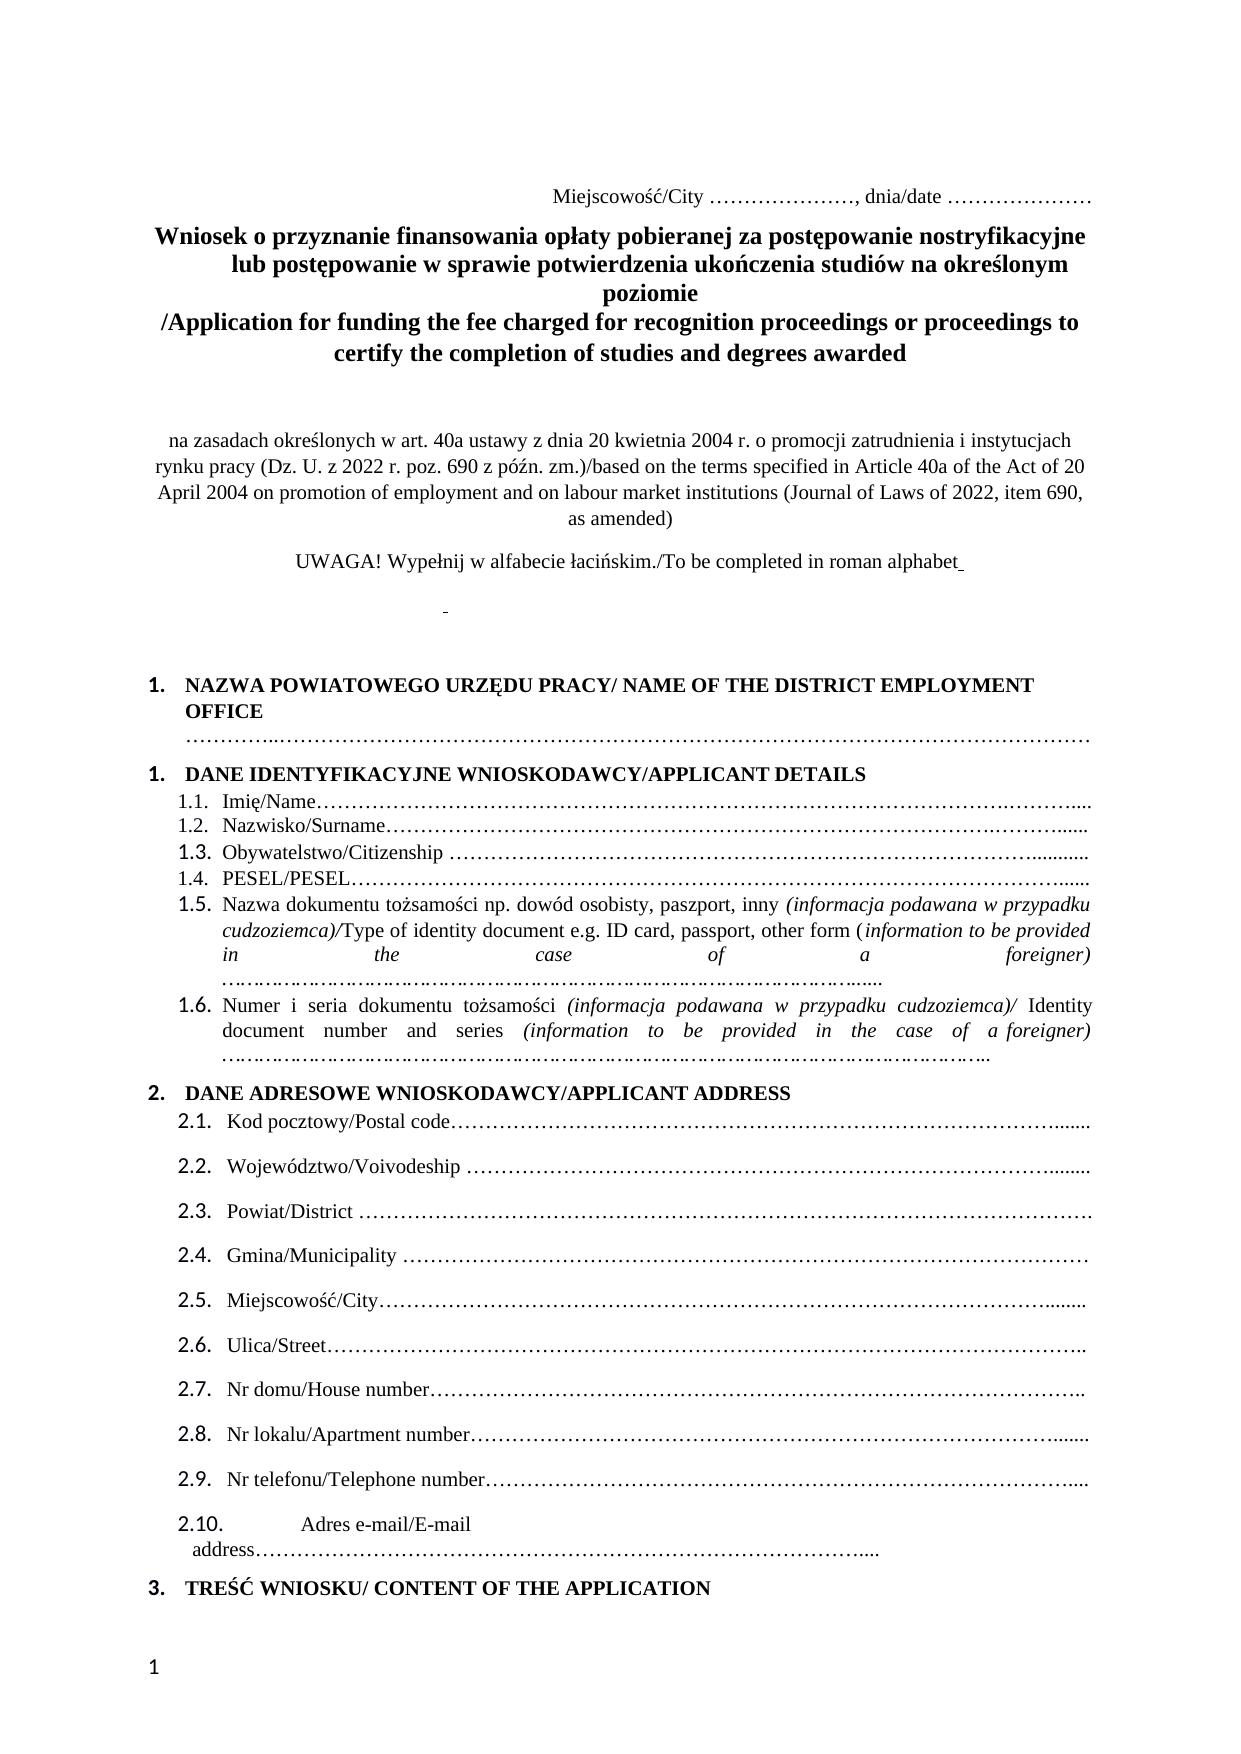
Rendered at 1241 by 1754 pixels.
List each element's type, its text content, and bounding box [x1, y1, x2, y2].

list DANE ADRESOWE WNIOSKODAWCY/APPLICANT ADDRESS [148, 1078, 1093, 1106]
list Gmina/Municipality ……………………………………………………………………………………… [177, 1241, 1093, 1268]
text …………..……………………………………………………………………………………………………… [148, 723, 1093, 747]
list Kod pocztowy/Postal code……………………………………………………………………………....... [177, 1106, 1093, 1134]
list Numer i seria dokumentu tożsamości (informacja podawana w przypadku cudzoziemca)/ Identity document number and series (information to be provided in the case of a foreigner)…………………………………………………………………………………………………………….. [177, 990, 1093, 1066]
list DANE IDENTYFIKACYJNE WNIOSKODAWCY/APPLICANT DETAILS [148, 759, 1093, 787]
list NAZWA POWIATOWEGO URZĘDU PRACY/ NAME OF THE DISTRICT EMPLOYMENT OFFICE [148, 671, 1093, 723]
list Ulica/Street……………………………………………………………………………………………….. [177, 1330, 1093, 1358]
list Nr telefonu/Telephone number………………………………………………………………………….... [177, 1464, 1093, 1492]
list Adres e-mail/E-mail address…………………………………………………………………………….... [177, 1509, 1093, 1561]
list TREŚĆ WNIOSKU/ CONTENT OF THE APPLICATION [148, 1573, 1093, 1601]
list Powiat/District ……………………………………………………………………………………………. [177, 1196, 1093, 1224]
list Obywatelstwo/Citizenship …………………………………………………………………………........... [177, 837, 1093, 866]
text /Application for funding the fee charged for recognition proceedings or proceedings to certify the completion of studies and degrees awarded [148, 307, 1093, 367]
list Imię/Name……………………………………………………………………………………….……….... [177, 789, 1093, 813]
list Województwo/Voivodeship …………………………………………………………………………........ [177, 1151, 1093, 1179]
text na zasadach określonych w art. 40a ustawy z dnia 20 kwietnia 2004 r. o promocji zatrudnienia i instytucjach rynku pracy (Dz. U. z 2022 r. poz. 690 z późn. zm.)/based on the terms specified in Article 40a of the Act of 20 April 2004 on promotion of employment and on labour market institutions (Journal of Laws of 2022, item 690, as amended) [148, 428, 1093, 530]
list Nazwisko/Surname…………………………………………………………………………….………...... [177, 813, 1093, 837]
list Nazwa dokumentu tożsamości np. dowód osobisty, paszport, inny (informacja podawana w przypadku cudzoziemca)/Type of identity document e.g. ID card, passport, other form (information to be provided in the case of a foreigner)…………………………………………………………………………………………...... [177, 889, 1093, 990]
list Miejscowość/City……………………………………………………………………………………........ [177, 1285, 1093, 1313]
text UWAGA! Wypełnij w alfabecie łacińskim./To be completed in roman alphabet [221, 549, 1093, 573]
list Nr lokalu/Apartment number…………………………………………………………………………....... [177, 1419, 1093, 1447]
list Nr domu/House number………………………………………………………………………………….. [177, 1374, 1093, 1403]
list PESEL/PESEL…………………………………………………………………………………………...... [177, 866, 1093, 889]
subtitle Wniosek o przyznanie finansowania opłaty pobieranej za postępowanie nostryfikacyjne lub postępowanie w sprawie potwierdzenia ukończenia studiów na określonym poziomie [148, 221, 1093, 307]
text Miejscowość/City …………………, dnia/date ………………… [148, 184, 1093, 208]
